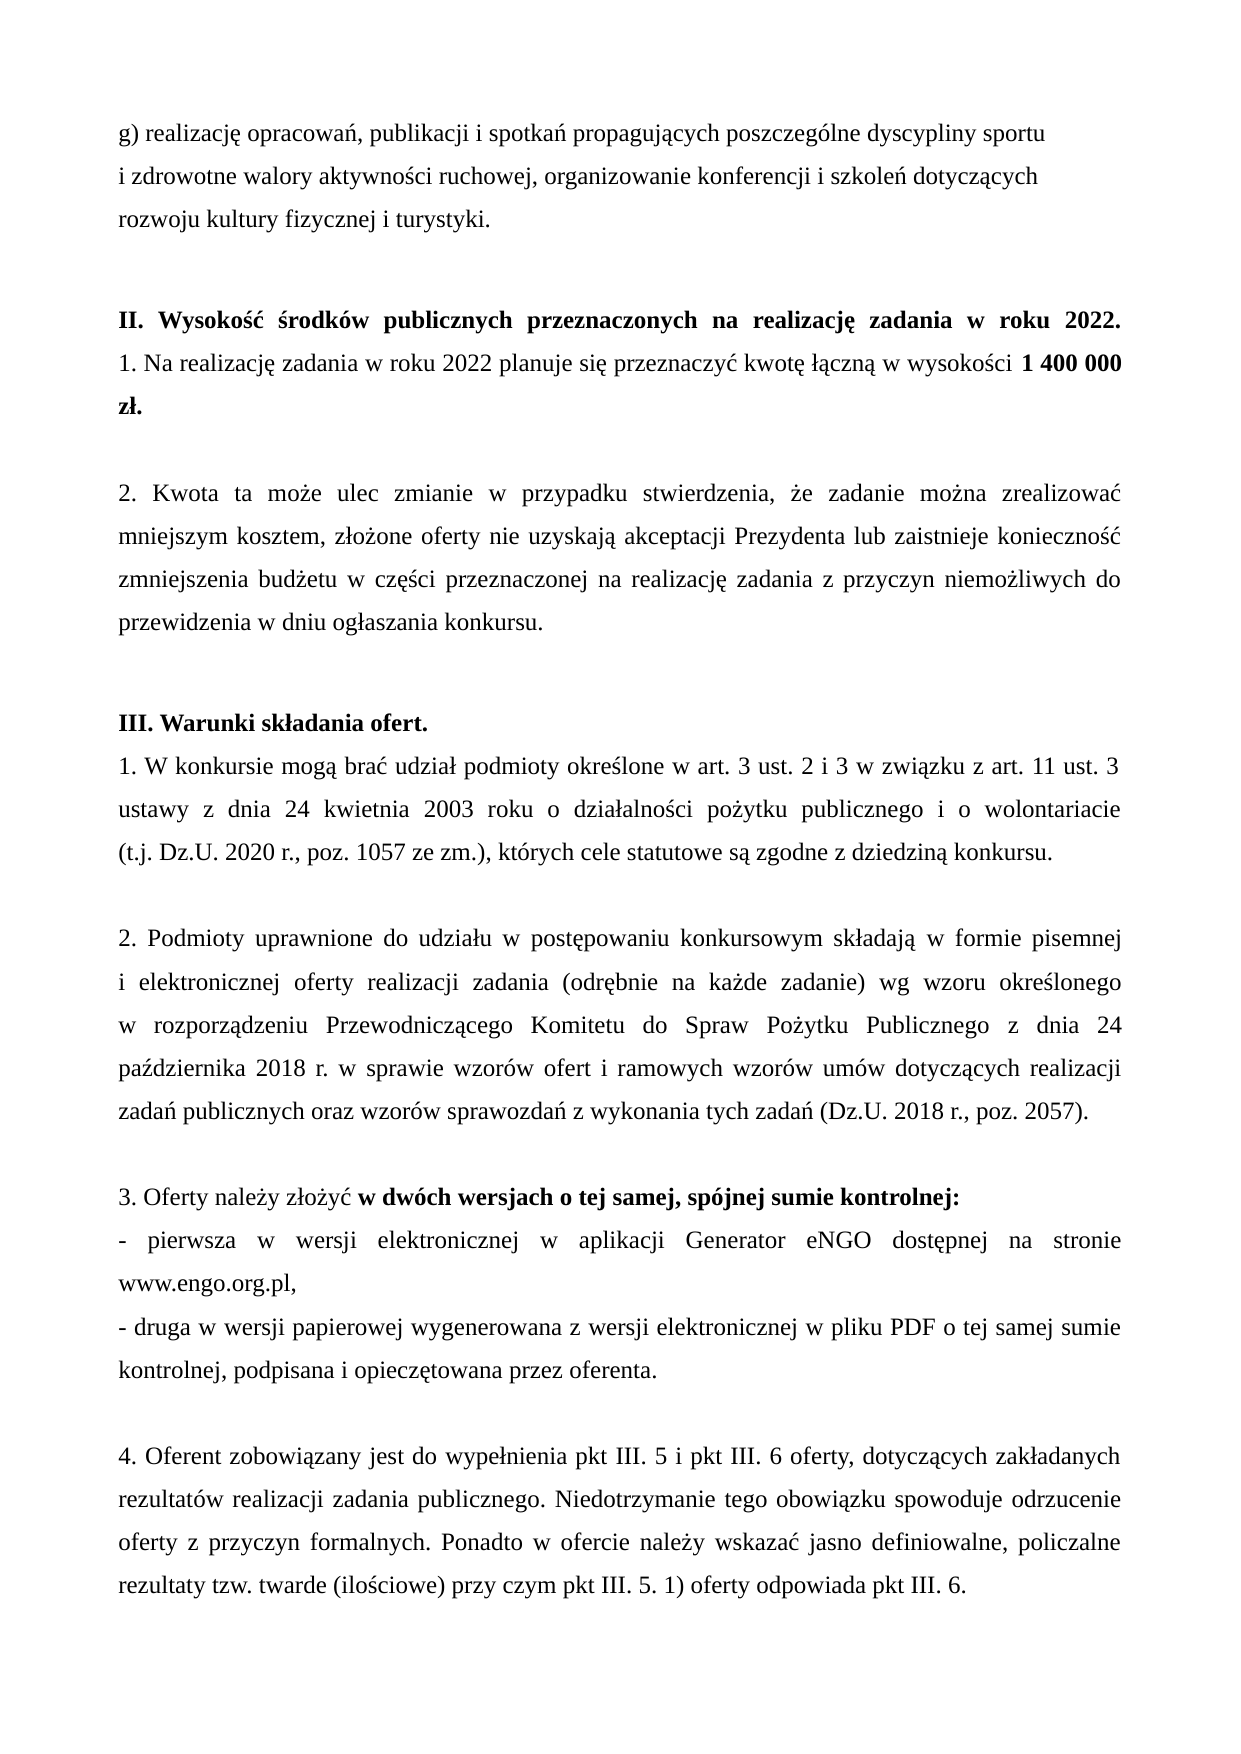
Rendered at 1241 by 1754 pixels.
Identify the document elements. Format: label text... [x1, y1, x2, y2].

text 1. W konkursie mogą brać udział podmioty określone w art. 3 ust. 2 i 3 w związku z art. 11 ust. 3 ustawy z dnia 24 kwietnia 2003 roku o działalności pożytku publicznego i o wolontariacie (t.j. Dz.U. 2020 r., poz. 1057 ze zm.), których cele statutowe są zgodne z dziedziną konkursu. [118, 751, 1122, 866]
text 3. Oferty należy złożyć w dwóch wersjach o tej samej, spójnej sumie kontrolnej: [118, 1182, 1122, 1211]
text II. Wysokość środków publicznych przeznaczonych na realizację zadania w roku 2022. 1. Na realizację zadania w roku 2022 planuje się przeznaczyć kwotę łączną w wysokości 1 400 000 zł. 2. Kwota ta może ulec zmianie w przypadku stwierdzenia, że zadanie można zrealizować mniejszym kosztem, złożone oferty nie uzyskają akceptacji Prezydenta lub zaistnieje konieczność zmniejszenia budżetu w części przeznaczonej na realizację zadania z przyczyn niemożliwych do przewidzenia w dniu ogłaszania konkursu. [118, 305, 1122, 636]
text III. Warunki składania ofert. [118, 708, 1122, 737]
text g) realizację opracowań, publikacji i spotkań propagujących poszczególne dyscypliny sportu i zdrowotne walory aktywności ruchowej, organizowanie konferencji i szkoleń dotyczących rozwoju kultury fizycznej i turystyki. [118, 118, 1122, 276]
text 2. Podmioty uprawnione do udziału w postępowaniu konkursowym składają w formie pisemnej i elektronicznej oferty realizacji zadania (odrębnie na każde zadanie) wg wzoru określonego w rozporządzeniu Przewodniczącego Komitetu do Spraw Pożytku Publicznego z dnia 24 października 2018 r. w sprawie wzorów ofert i ramowych wzorów umów dotyczących realizacji zadań publicznych oraz wzorów sprawozdań z wykonania tych zadań (Dz.U. 2018 r., poz. 2057). [118, 923, 1122, 1125]
text - druga w wersji papierowej wygenerowana z wersji elektronicznej w pliku PDF o tej samej sumie kontrolnej, podpisana i opieczętowana przez oferenta. [118, 1312, 1122, 1383]
text - pierwsza w wersji elektronicznej w aplikacji Generator eNGO dostępnej na stronie www.engo.org.pl, [118, 1225, 1122, 1297]
text 4. Oferent zobowiązany jest do wypełnienia pkt III. 5 i pkt III. 6 oferty, dotyczących zakładanych rezultatów realizacji zadania publicznego. Niedotrzymanie tego obowiązku spowoduje odrzucenie oferty z przyczyn formalnych. Ponadto w ofercie należy wskazać jasno definiowalne, policzalne rezultaty tzw. twarde (ilościowe) przy czym pkt III. 5. 1) oferty odpowiada pkt III. 6. [118, 1441, 1122, 1599]
